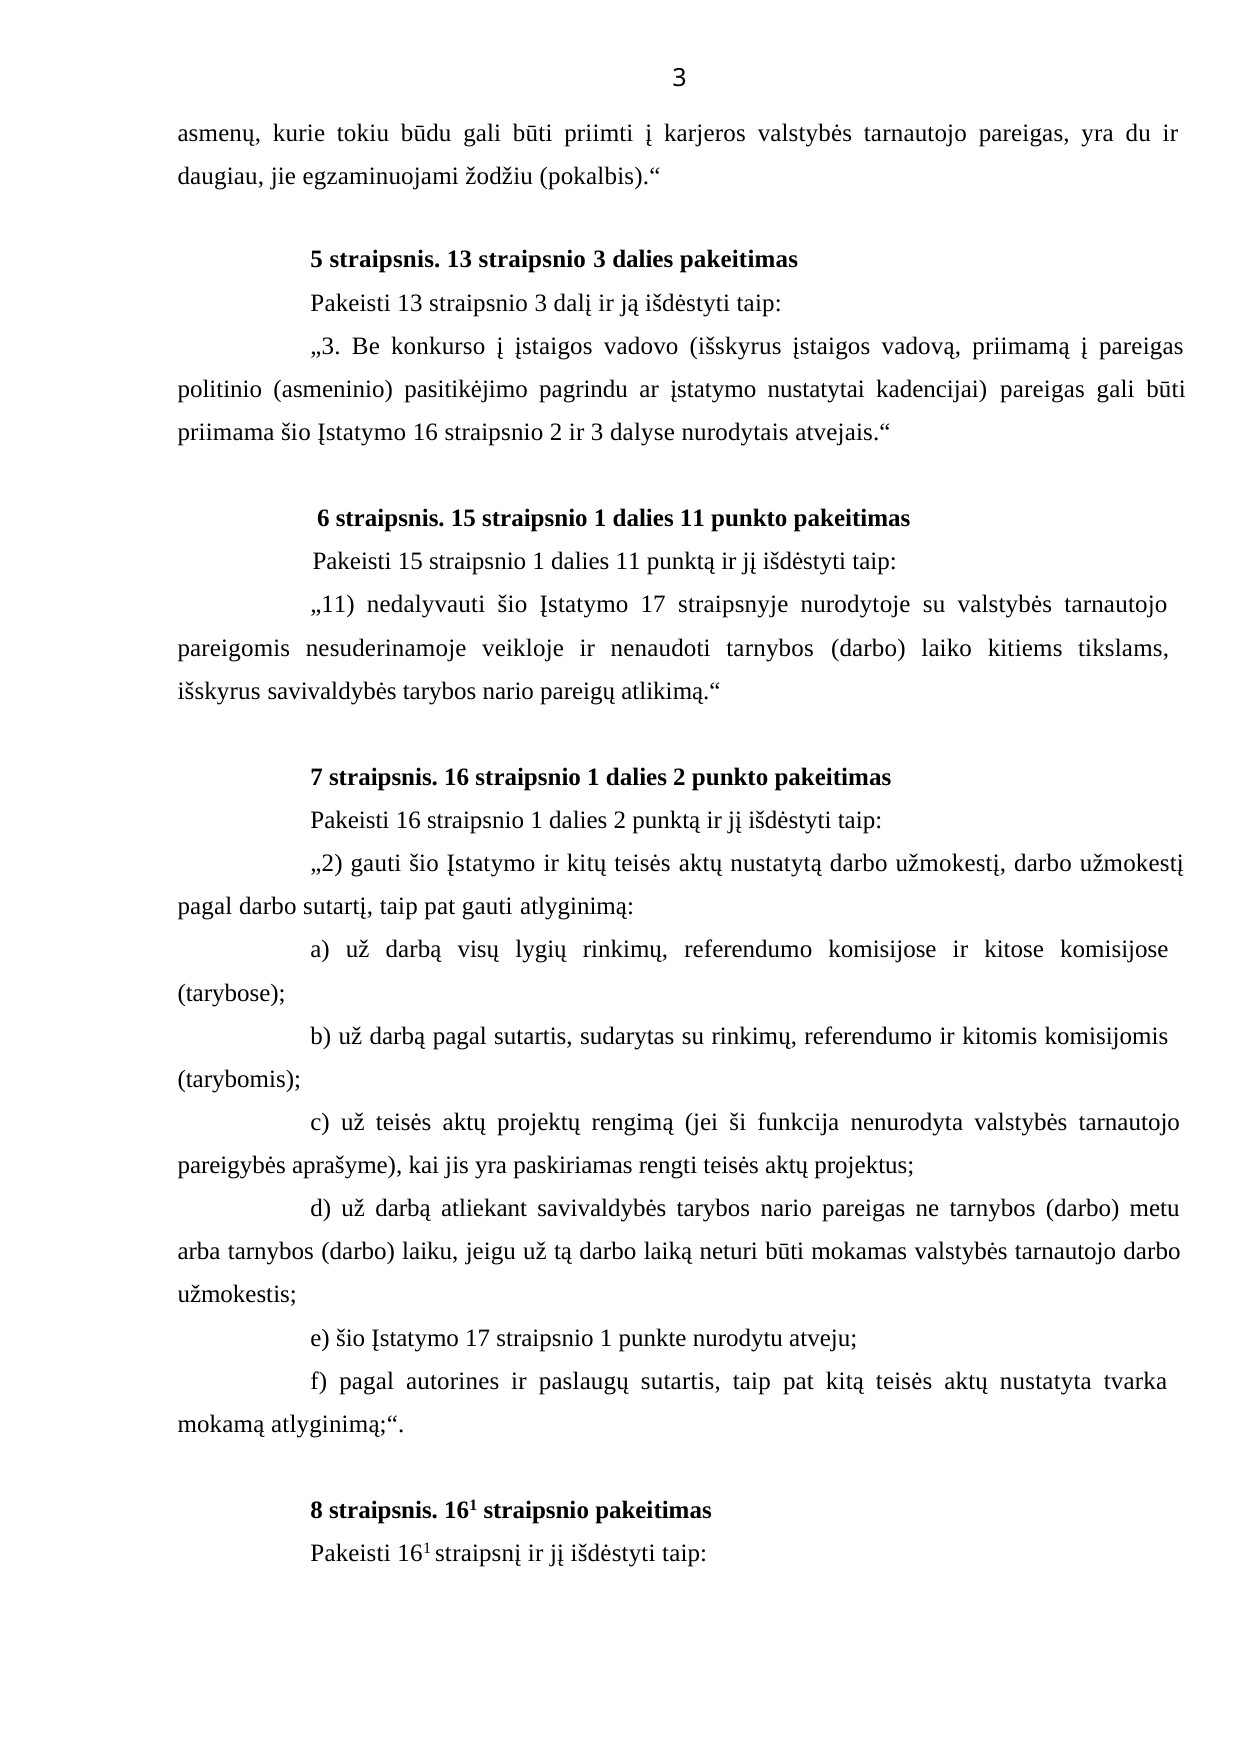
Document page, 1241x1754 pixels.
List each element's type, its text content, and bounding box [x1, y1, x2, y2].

text 5 straipsnis. 13 straipsnio 3 dalies pakeitimas [177, 244, 1186, 273]
text „3. Be konkurso į įstaigos vadovo (išskyrus įstaigos vadovą, priimamą į pareigas politinio (asmeninio) pasitikėjimo pagrindu ar įstatymo nustatytai kadencijai) pareigas gali būti priimama šio Įstatymo 16 straipsnio 2 ir 3 dalyse nurodytais atvejais.“ [177, 331, 1186, 446]
text Pakeisti 13 straipsnio 3 dalį ir ją išdėstyti taip: [177, 288, 1186, 316]
text 6 straipsnis. 15 straipsnio 1 dalies 11 punkto pakeitimas [177, 503, 1181, 532]
text Pakeisti 161 straipsnį ir jį išdėstyti taip: [177, 1538, 1186, 1567]
text Pakeisti 15 straipsnio 1 dalies 11 punktą ir jį išdėstyti taip: [177, 546, 1186, 575]
text c) už teisės aktų projektų rengimą (jei ši funkcija nenurodyta valstybės tarnautojo pareigybės aprašyme), kai jis yra paskiriamas rengti teisės aktų projektus; [177, 1107, 1181, 1179]
text 8 straipsnis. 161 straipsnio pakeitimas [177, 1495, 1181, 1524]
text e) šio Įstatymo 17 straipsnio 1 punkte nurodytu atveju; [177, 1323, 1169, 1351]
text a) už darbą visų lygių rinkimų, referendumo komisijose ir kitose komisijose (tarybose); [177, 934, 1170, 1006]
text „11) nedalyvauti šio Įstatymo 17 straipsnyje nurodytoje su valstybės tarnautojo pareigomis nesuderinamoje veikloje ir nenaudoti tarnybos (darbo) laiko kitiems tikslams, išskyrus savivaldybės tarybos nario pareigų atlikimą.“ [177, 589, 1169, 704]
text 7 straipsnis. 16 straipsnio 1 dalies 2 punkto pakeitimas [177, 762, 1181, 791]
text d) už darbą atliekant savivaldybės tarybos nario pareigas ne tarnybos (darbo) metu arba tarnybos (darbo) laiku, jeigu už tą darbo laiką neturi būti mokamas valstybės tarnautojo darbo užmokestis; [177, 1193, 1181, 1308]
text asmenų, kurie tokiu būdu gali būti priimti į karjeros valstybės tarnautojo pareigas, yra du ir daugiau, jie egzaminuojami žodžiu (pokalbis).“ [177, 118, 1181, 190]
text f) pagal autorines ir paslaugų sutartis, taip pat kitą teisės aktų nustatyta tvarka mokamą atlyginimą;“. [177, 1366, 1169, 1438]
text b) už darbą pagal sutartis, sudarytas su rinkimų, referendumo ir kitomis komisijomis (tarybomis); [177, 1021, 1170, 1093]
text „2) gauti šio Įstatymo ir kitų teisės aktų nustatytą darbo užmokestį, darbo užmokestį pagal darbo sutartį, taip pat gauti atlyginimą: [177, 848, 1186, 920]
text Pakeisti 16 straipsnio 1 dalies 2 punktą ir jį išdėstyti taip: [177, 805, 1186, 834]
